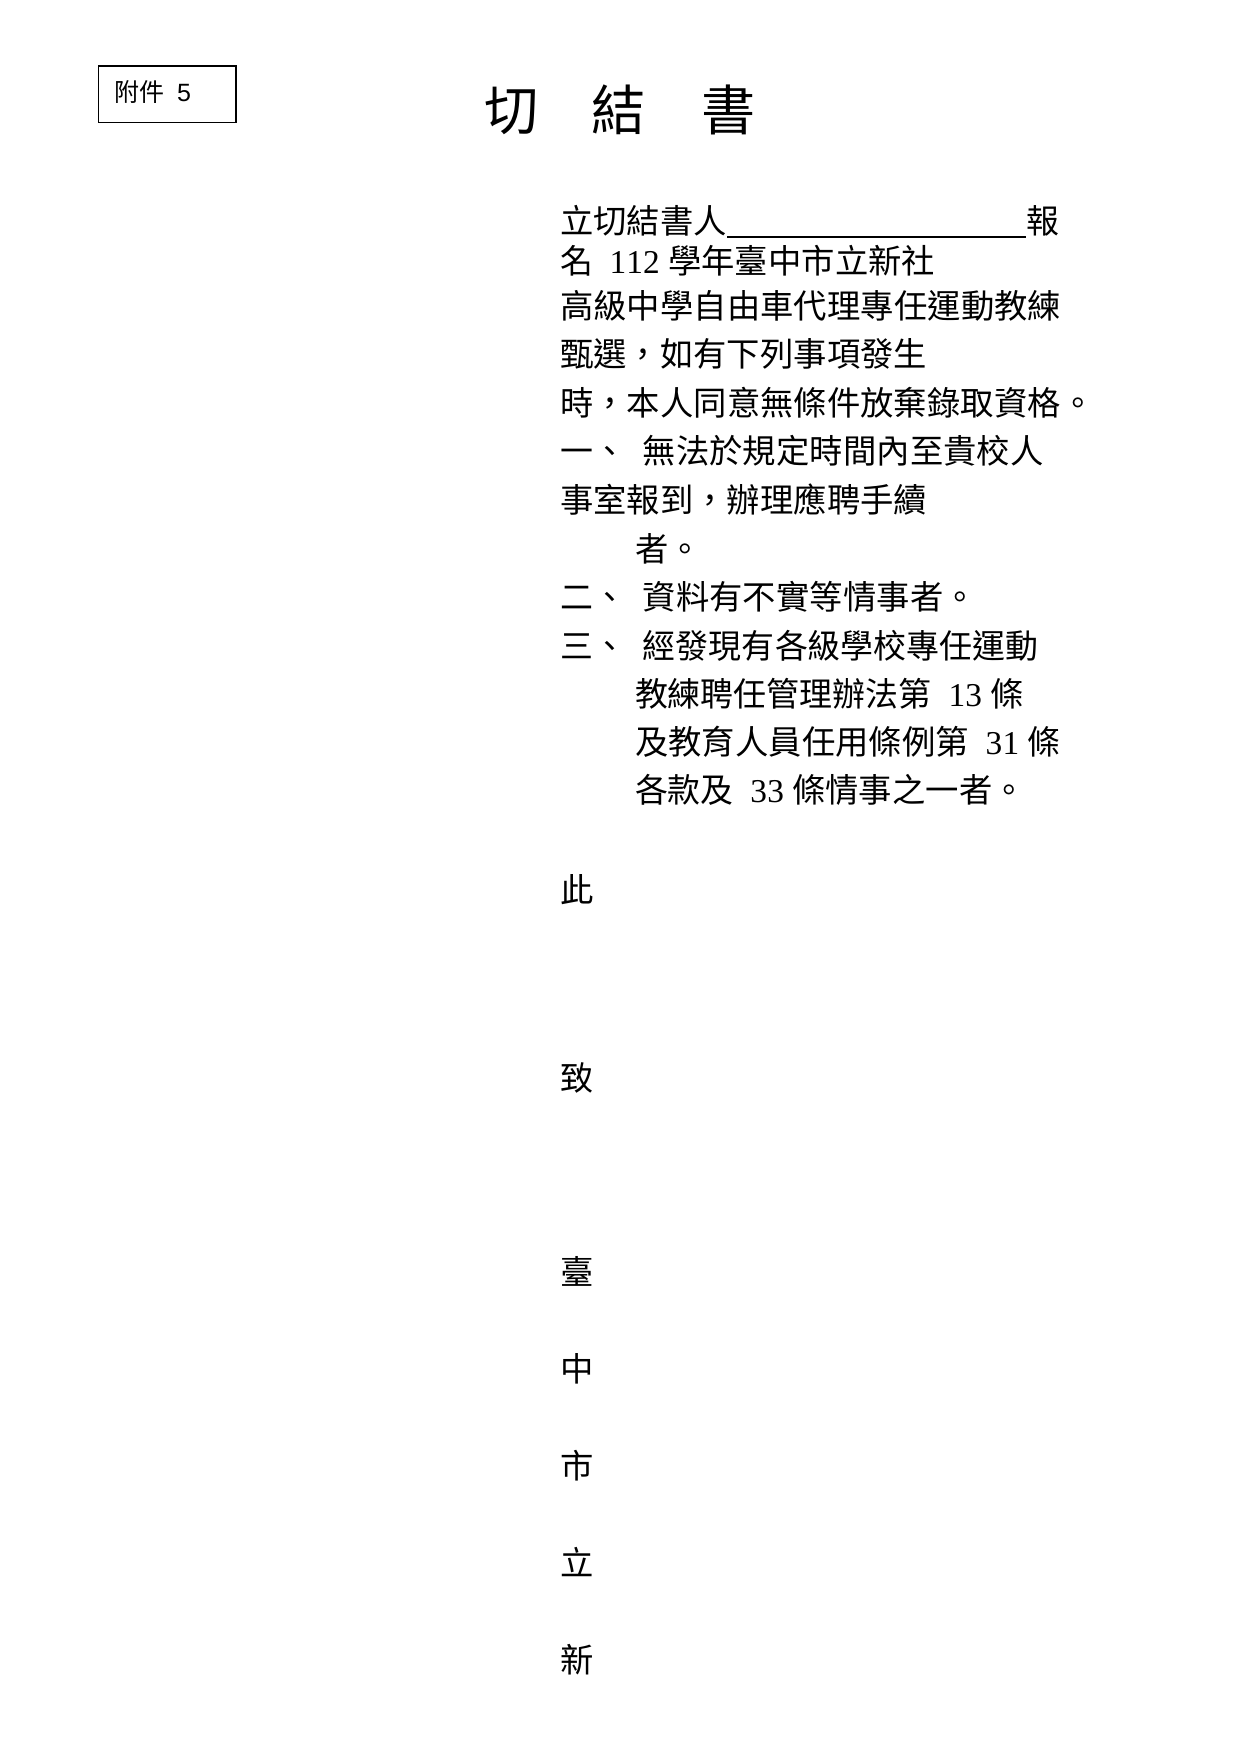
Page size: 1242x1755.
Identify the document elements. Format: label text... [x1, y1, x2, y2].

text 三、 經發現有各級學校專任運動教練聘任管理辦法第 13 條 及教育人員任用條例第 31 條各款及 33 條情事之一者。 [560, 619, 1064, 812]
text 者。 [635, 522, 1069, 571]
text 切 結 書 [484, 71, 1069, 139]
text 立切結書人 報名 112 學年臺中市立新社 [560, 199, 1069, 280]
text 附件 5 [114, 71, 191, 106]
text 高級中學自由車代理專任運動教練甄選，如有下列事項發生 [560, 280, 1069, 376]
text 一、 無法於規定時間內至貴校人事室報到，辦理應聘手續 [560, 425, 1069, 522]
text 時，本人同意無條件放棄錄取資格。 [560, 377, 1069, 425]
text 二、 資料有不實等情事者。 [560, 571, 1069, 619]
